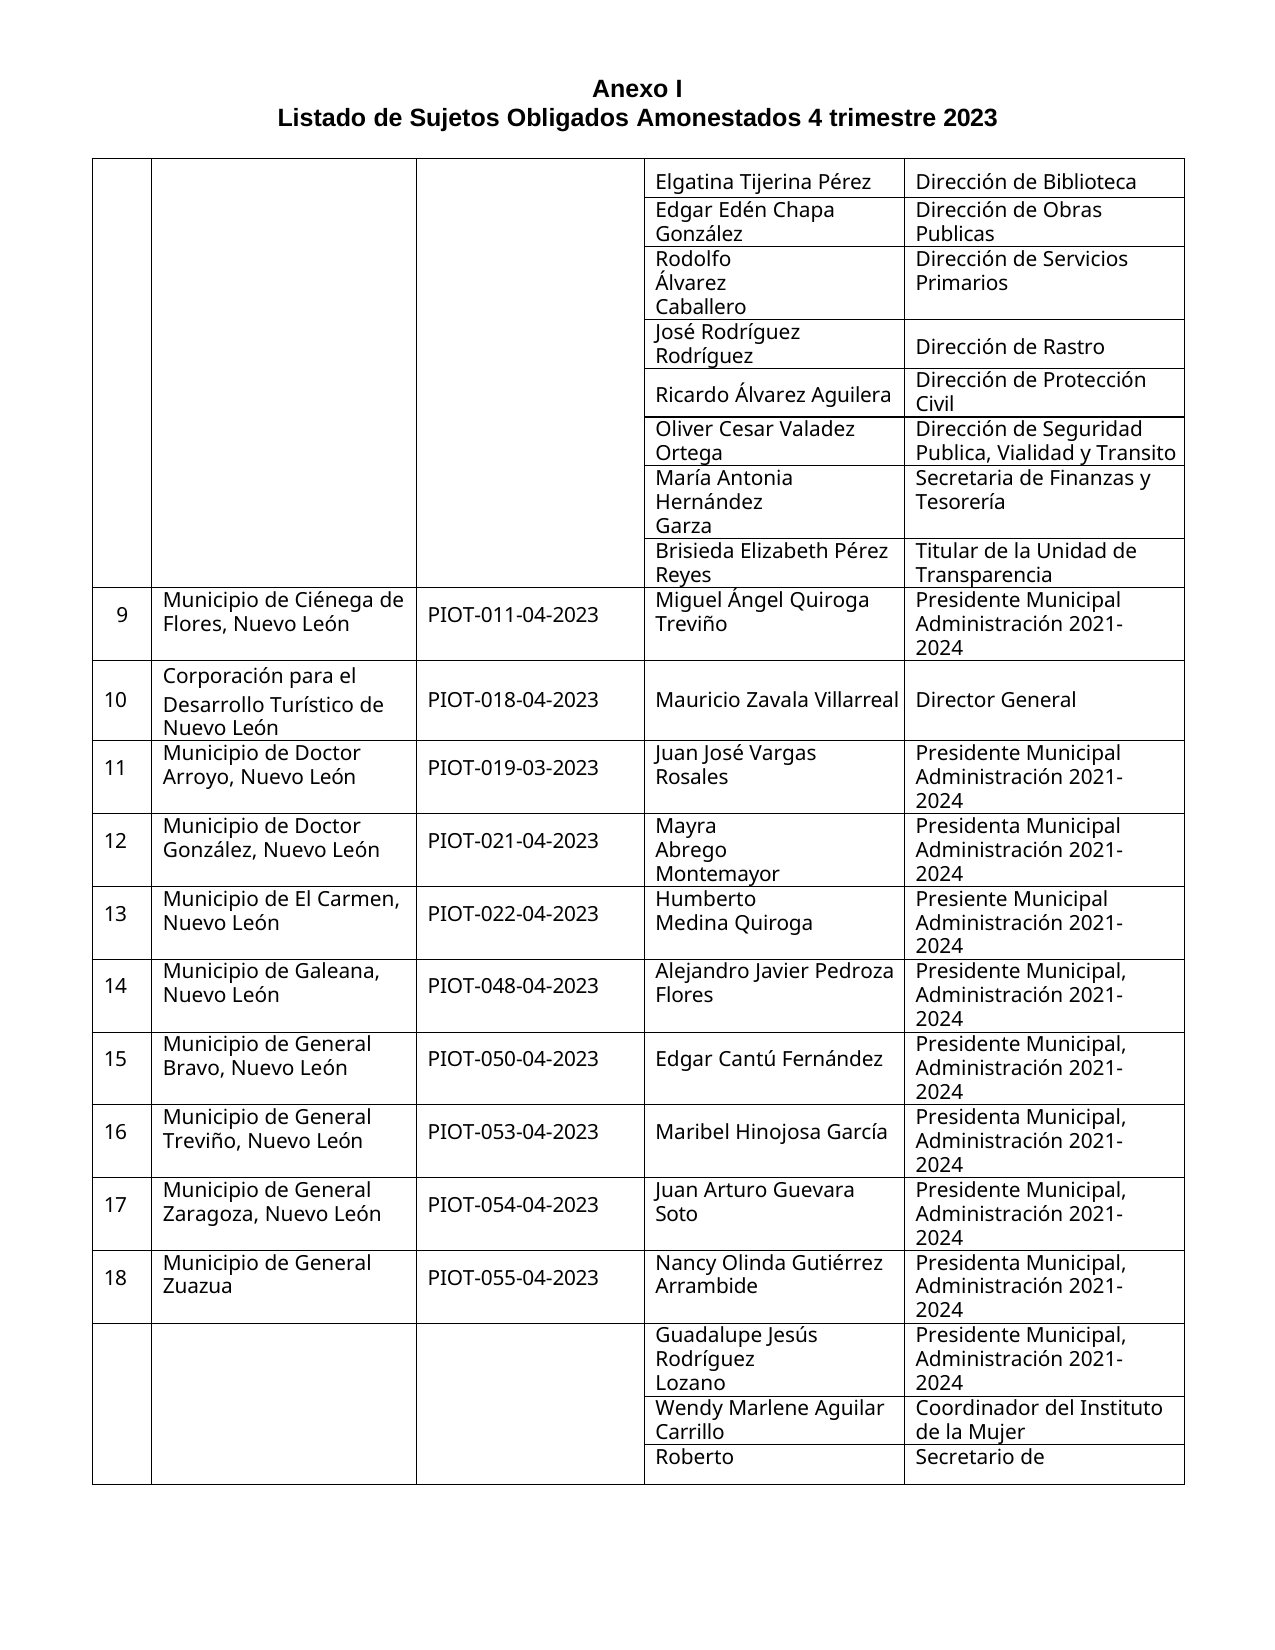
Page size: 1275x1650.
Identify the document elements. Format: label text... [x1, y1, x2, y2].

table_cell Rodolfo Álvarez Caballero [645, 247, 904, 319]
table_cell PIOT-011-04-2023 [417, 588, 644, 660]
table_cell PIOT-018-04-2023 [417, 661, 644, 740]
table_cell 9 [93, 588, 151, 660]
table_cell 13 [93, 887, 151, 959]
table_cell Wendy Marlene Aguilar Carrillo [645, 1397, 904, 1444]
table_cell Presiente Municipal Administración 2021-2024 [905, 887, 1184, 959]
table_cell Dirección de Obras Publicas [905, 198, 1184, 246]
table_cell Dirección de Rastro [905, 320, 1184, 368]
table_cell Mayra Abrego Montemayor [645, 814, 904, 886]
table_cell Titular de la Unidad de Transparencia [905, 539, 1184, 587]
table_cell Municipio de El Carmen, Nuevo León [152, 887, 416, 959]
table_cell Municipio de Galeana, Nuevo León [152, 960, 416, 1032]
table_cell Secretario de [905, 1445, 1184, 1483]
table_cell [93, 1324, 151, 1483]
table_cell Mauricio Zavala Villarreal [645, 661, 904, 740]
table_cell 15 [93, 1033, 151, 1104]
table_cell Municipio de Doctor González, Nuevo León [152, 814, 416, 886]
table_cell Municipio de Ciénega de Flores, Nuevo León [152, 588, 416, 660]
table_cell PIOT-048-04-2023 [417, 960, 644, 1032]
table_cell PIOT-054-04-2023 [417, 1178, 644, 1250]
table_header Dirección de Biblioteca [905, 159, 1184, 197]
table_cell Presidente Municipal, Administración 2021-2024 [905, 1324, 1184, 1396]
table_header Elgatina Tijerina Pérez [645, 159, 904, 197]
table_cell 16 [93, 1105, 151, 1177]
table_header [152, 159, 416, 587]
table_cell 14 [93, 960, 151, 1032]
table_cell Presidenta Municipal Administración 2021-2024 [905, 814, 1184, 886]
table_cell Edgar Cantú Fernández [645, 1033, 904, 1104]
table_cell Guadalupe Jesús Rodríguez Lozano [645, 1324, 904, 1396]
table_cell Director General [905, 661, 1184, 740]
table_cell Municipio de General Zuazua [152, 1251, 416, 1323]
table_cell Dirección de Servicios Primarios [905, 247, 1184, 319]
table_cell 12 [93, 814, 151, 886]
table_cell PIOT-019-03-2023 [417, 741, 644, 813]
table_cell Coordinador del Instituto de la Mujer [905, 1397, 1184, 1444]
table_cell Dirección de Seguridad Publica, Vialidad y Transito [905, 418, 1184, 465]
table_cell Presidente Municipal Administración 2021-2024 [905, 741, 1184, 813]
table_cell PIOT-021-04-2023 [417, 814, 644, 886]
table_cell 11 [93, 741, 151, 813]
table_cell María Antonia Hernández Garza [645, 466, 904, 538]
table_cell PIOT-053-04-2023 [417, 1105, 644, 1177]
table_cell 18 [93, 1251, 151, 1323]
table_cell PIOT-050-04-2023 [417, 1033, 644, 1104]
table_cell Presidente Municipal, Administración 2021-2024 [905, 1033, 1184, 1104]
table_cell PIOT-022-04-2023 [417, 887, 644, 959]
table_cell Corporación para el Desarrollo Turístico de Nuevo León [152, 661, 416, 740]
table_cell Alejandro Javier Pedroza Flores [645, 960, 904, 1032]
table_cell Brisieda Elizabeth Pérez Reyes [645, 539, 904, 587]
table_cell 17 [93, 1178, 151, 1250]
table_cell Miguel Ángel Quiroga Treviño [645, 588, 904, 660]
table_cell José Rodríguez Rodríguez [645, 320, 904, 368]
table_cell Juan Arturo Guevara Soto [645, 1178, 904, 1250]
table_cell Municipio de General Bravo, Nuevo León [152, 1033, 416, 1104]
table_cell Presidente Municipal, Administración 2021-2024 [905, 1178, 1184, 1250]
table_cell [152, 1324, 416, 1483]
table_cell Roberto [645, 1445, 904, 1483]
table_cell Municipio de General Treviño, Nuevo León [152, 1105, 416, 1177]
table_cell Dirección de Protección Civil [905, 369, 1184, 416]
table_header [417, 159, 644, 587]
table_cell Edgar Edén Chapa González [645, 198, 904, 246]
table_cell PIOT-055-04-2023 [417, 1251, 644, 1323]
table_cell Municipio de General Zaragoza, Nuevo León [152, 1178, 416, 1250]
table_cell Maribel Hinojosa García [645, 1105, 904, 1177]
table_cell Juan José Vargas Rosales [645, 741, 904, 813]
table_cell Ricardo Álvarez Aguilera [645, 369, 904, 416]
table_cell Nancy Olinda Gutiérrez Arrambide [645, 1251, 904, 1323]
table_cell Presidente Municipal, Administración 2021-2024 [905, 960, 1184, 1032]
table_cell Presidenta Municipal, Administración 2021-2024 [905, 1251, 1184, 1323]
table_cell Municipio de Doctor Arroyo, Nuevo León [152, 741, 416, 813]
table_cell Secretaria de Finanzas y Tesorería [905, 466, 1184, 538]
table_cell Presidente Municipal Administración 2021-2024 [905, 588, 1184, 660]
table_header [93, 159, 151, 587]
table_cell 10 [93, 661, 151, 740]
table_cell Humberto Medina Quiroga [645, 887, 904, 959]
table_cell Oliver Cesar Valadez Ortega [645, 418, 904, 465]
table_cell [417, 1324, 644, 1483]
table_cell Presidenta Municipal, Administración 2021-2024 [905, 1105, 1184, 1177]
